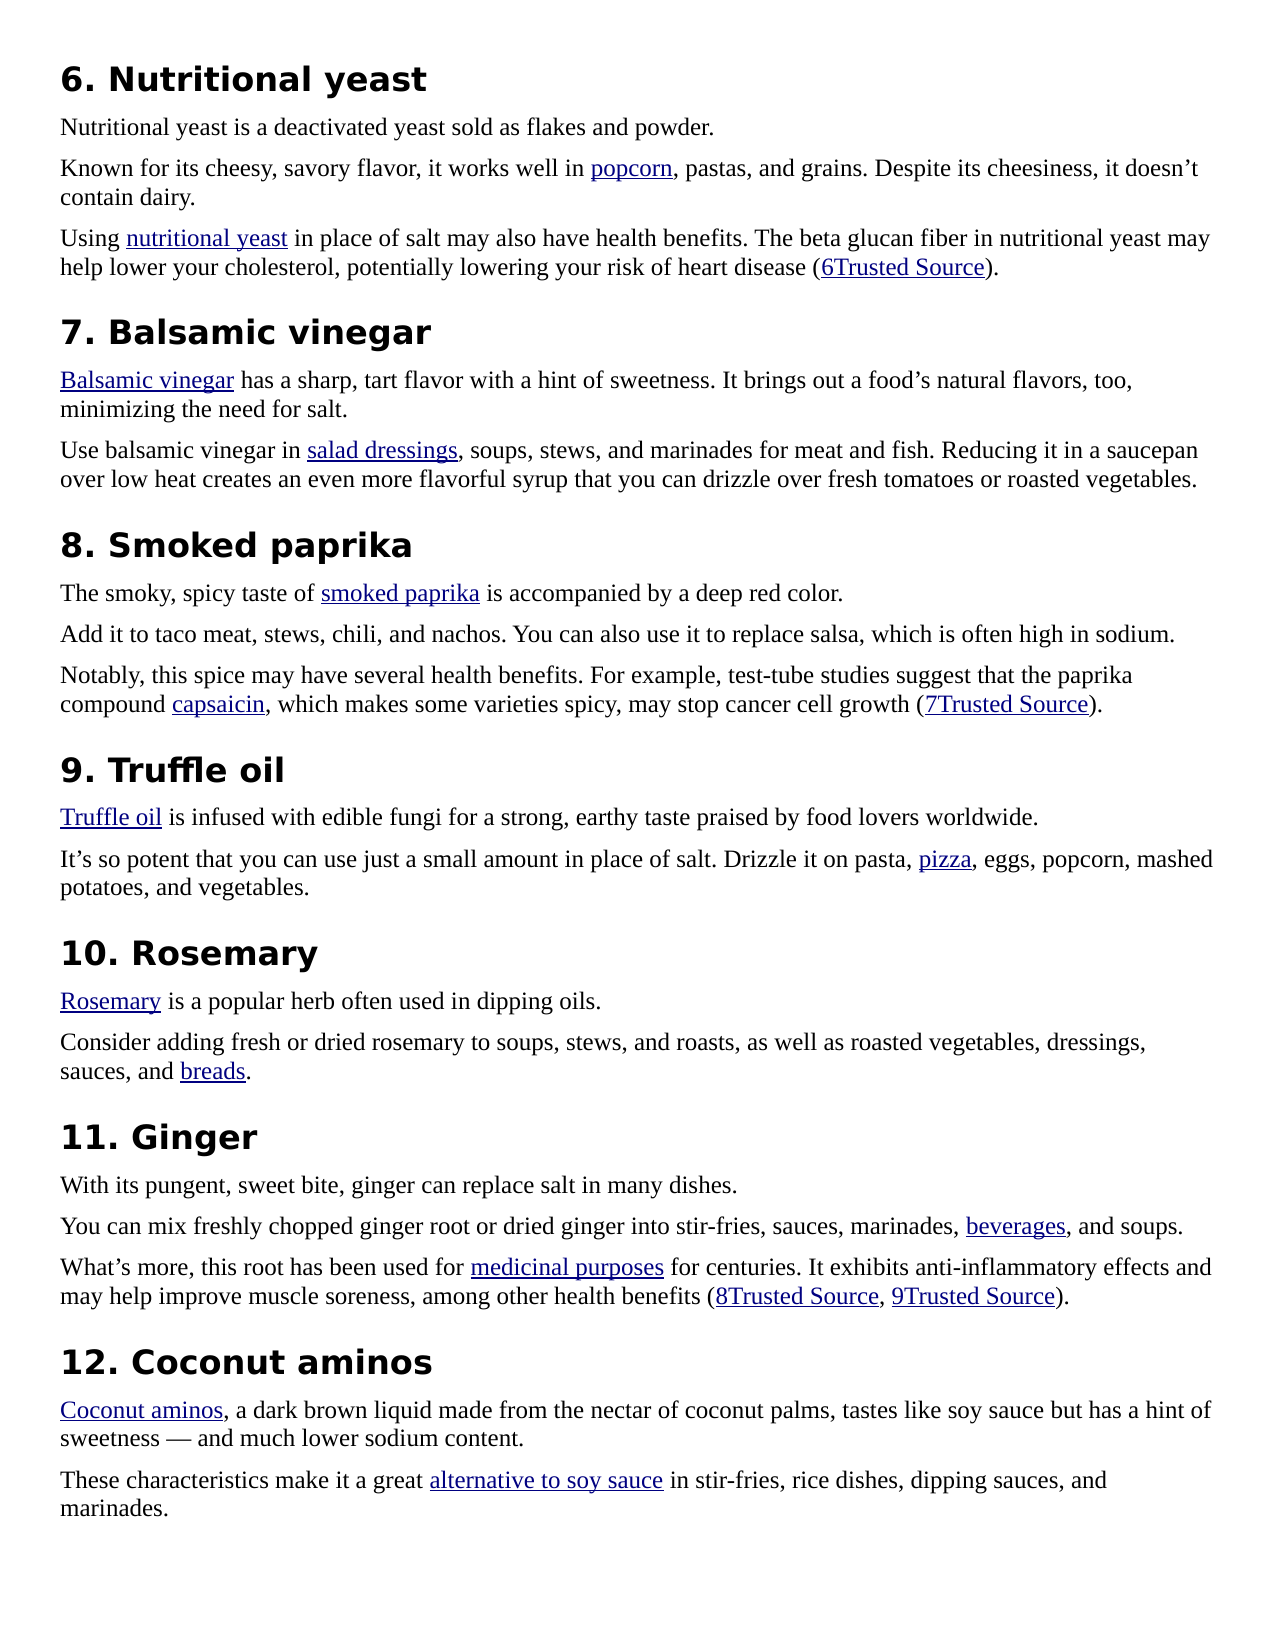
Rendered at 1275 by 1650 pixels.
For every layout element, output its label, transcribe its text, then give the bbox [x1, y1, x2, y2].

text Using nutritional yeast in place of salt may also have health benefits. The beta glucan fiber in nutritional yeast may help lower your cholesterol, potentially lowering your risk of heart disease (6Trusted Source). [60, 223, 1215, 280]
subtitle 11. Ginger [60, 1118, 1215, 1157]
text Coconut aminos, a dark brown liquid made from the nectar of coconut palms, tastes like soy sauce but has a hint of sweetness — and much lower sodium content. [60, 1395, 1215, 1452]
text Balsamic vinegar has a sharp, tart flavor with a hint of sweetness. It brings out a food’s natural flavors, too, minimizing the need for salt. [60, 365, 1215, 423]
text Rosemary is a popular herb often used in dipping oils. [60, 986, 1215, 1015]
subtitle 12. Coconut aminos [60, 1343, 1215, 1382]
text You can mix freshly chopped ginger root or dried ginger into stir-fries, sauces, marinades, beverages, and soups. [60, 1211, 1215, 1240]
text Add it to taco meat, stews, chili, and nachos. You can also use it to replace salsa, which is often high in sodium. [60, 619, 1215, 648]
text Notably, this spice may have several health benefits. For example, test-tube studies suggest that the paprika compound capsaicin, which makes some varieties spicy, may stop cancer cell growth (7Trusted Source). [60, 660, 1215, 718]
text The smoky, spicy taste of smoked paprika is accompanied by a deep red color. [60, 578, 1215, 606]
subtitle 9. Truffle oil [60, 751, 1215, 790]
text Use balsamic vinegar in salad dressings, soups, stews, and marinades for meat and fish. Reducing it in a saucepan over low heat creates an even more flavorful syrup that you can drizzle over fresh tomatoes or roasted vegetables. [60, 435, 1215, 493]
text Consider adding fresh or dried rosemary to soups, stews, and roasts, as well as roasted vegetables, dressings, sauces, and breads. [60, 1027, 1215, 1085]
text It’s so potent that you can use just a small amount in place of salt. Drizzle it on pasta, pizza, eggs, popcorn, mashed potatoes, and vegetables. [60, 844, 1215, 901]
subtitle 10. Rosemary [60, 934, 1215, 974]
text Truffle oil is infused with edible fungi for a strong, earthy taste praised by food lovers worldwide. [60, 802, 1215, 831]
subtitle 6. Nutritional yeast [60, 60, 1215, 99]
text These characteristics make it a great alternative to soy sauce in stir-fries, rice dishes, dipping sauces, and marinades. [60, 1465, 1215, 1522]
subtitle 8. Smoked paprika [60, 526, 1215, 565]
subtitle 7. Balsamic vinegar [60, 314, 1215, 353]
text Known for its cheesy, savory flavor, it works well in popcorn, pastas, and grains. Despite its cheesiness, it doesn’t contain dairy. [60, 153, 1215, 210]
text With its pungent, sweet bite, ginger can replace salt in many dishes. [60, 1170, 1215, 1198]
text What’s more, this root has been used for medicinal purposes for centuries. It exhibits anti-inflammatory effects and may help improve muscle soreness, among other health benefits (8Trusted Source, 9Trusted Source). [60, 1252, 1215, 1310]
text Nutritional yeast is a deactivated yeast sold as flakes and powder. [60, 112, 1215, 140]
